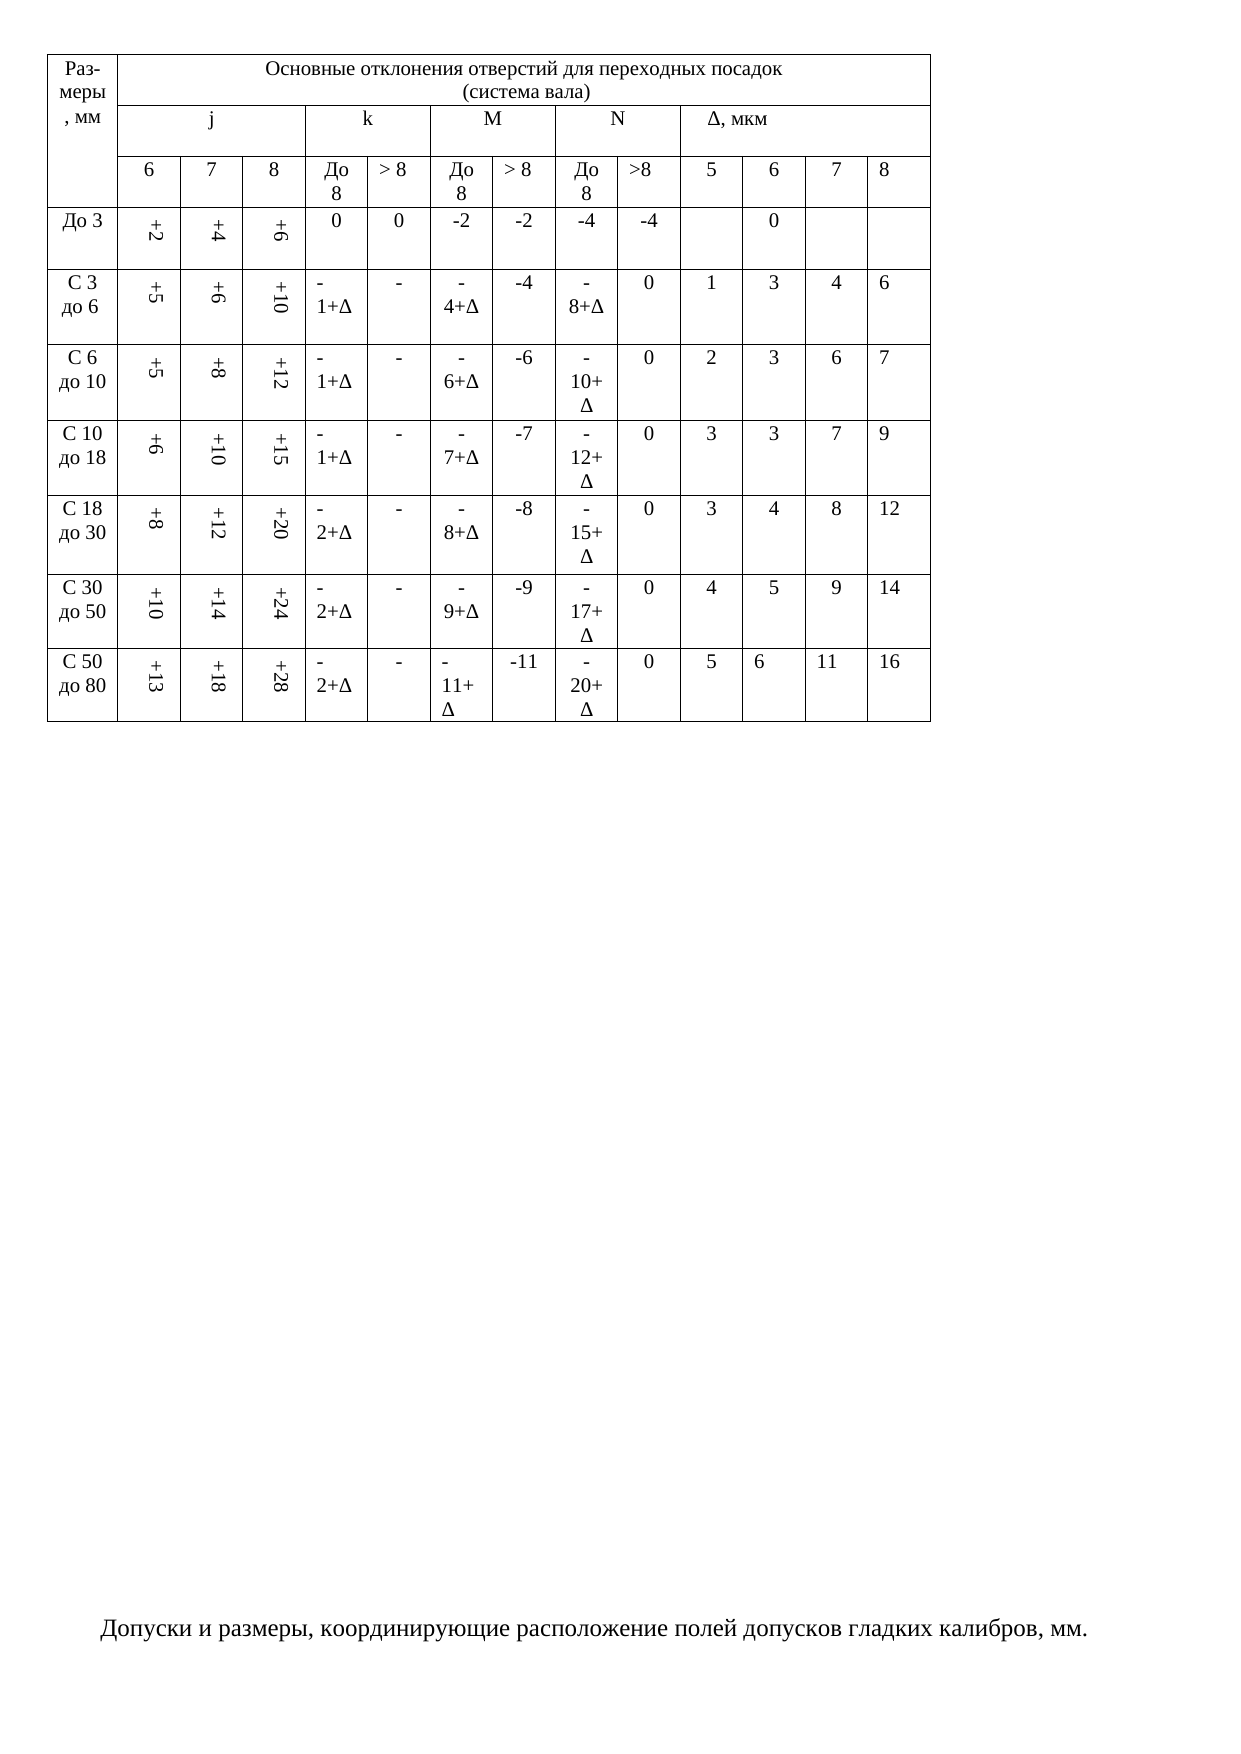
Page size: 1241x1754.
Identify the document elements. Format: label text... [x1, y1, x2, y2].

table_cell 11 [806, 649, 867, 721]
table_cell -2+Δ [306, 496, 367, 574]
table_cell 0 [368, 208, 430, 269]
table_cell 3 [743, 421, 805, 495]
table_cell 16 [868, 649, 930, 721]
table_cell -4 [618, 208, 680, 269]
table_cell -1+Δ [306, 270, 367, 344]
table_header Раз-меры, мм [48, 55, 117, 207]
table_cell +6 [118, 421, 180, 495]
table_cell M [431, 106, 555, 156]
table_cell 12 [868, 496, 930, 574]
table_cell 14 [868, 575, 930, 647]
table_cell +6 [181, 270, 242, 344]
table_cell 9 [806, 575, 867, 647]
table_cell 5 [681, 649, 742, 721]
table_cell - [368, 421, 430, 495]
table_cell 0 [618, 345, 680, 420]
table_cell -6+Δ [431, 345, 492, 420]
table_cell +15 [243, 421, 305, 495]
table_cell +2 [118, 208, 180, 269]
table_cell -11+Δ [431, 649, 492, 721]
table_cell +18 [181, 649, 242, 721]
table_cell 8 [868, 157, 930, 207]
table_cell 6 [743, 649, 805, 721]
table_cell - [368, 496, 430, 574]
table_cell -11 [493, 649, 555, 721]
table_cell 0 [618, 575, 680, 647]
table_cell -1+Δ [306, 345, 367, 420]
table_cell -2+Δ [306, 649, 367, 721]
table_cell > 8 [493, 157, 555, 207]
table_cell -9+Δ [431, 575, 492, 647]
table_cell - [368, 345, 430, 420]
table_cell С 3 до 6 [48, 270, 117, 344]
table_cell -2 [431, 208, 492, 269]
table_cell -2+Δ [306, 575, 367, 647]
table_cell > 8 [368, 157, 430, 207]
table_cell С 18 до 30 [48, 496, 117, 574]
table_cell 8 [243, 157, 305, 207]
table_cell С 10 до 18 [48, 421, 117, 495]
table_cell 3 [681, 421, 742, 495]
table_cell До 8 [556, 157, 617, 207]
table_cell j [118, 106, 305, 156]
table_cell -9 [493, 575, 555, 647]
table_cell -20+Δ [556, 649, 617, 721]
table_cell +12 [243, 345, 305, 420]
table_cell +10 [243, 270, 305, 344]
table_cell -8+Δ [556, 270, 617, 344]
table_cell +24 [243, 575, 305, 647]
table_cell [806, 208, 867, 269]
text Допуски и размеры, координирующие расположение полей допусков гладких калибров, мм. [59, 1613, 1129, 1642]
table_cell 4 [806, 270, 867, 344]
table_cell 6 [743, 157, 805, 207]
table_cell 6 [806, 345, 867, 420]
table_cell 4 [743, 496, 805, 574]
table_cell 0 [743, 208, 805, 269]
table_cell До 3 [48, 208, 117, 269]
table_cell -2 [493, 208, 555, 269]
table_cell +10 [181, 421, 242, 495]
table_cell +13 [118, 649, 180, 721]
table_cell +4 [181, 208, 242, 269]
table_cell 0 [618, 649, 680, 721]
table_cell N [556, 106, 680, 156]
table_cell +10 [118, 575, 180, 647]
table_cell С 30 до 50 [48, 575, 117, 647]
table_cell +8 [118, 496, 180, 574]
table_cell 3 [743, 270, 805, 344]
table_cell -4 [493, 270, 555, 344]
table_header Основные отклонения отверстий для переходных посадок (система вала) [118, 55, 930, 105]
table_cell k [306, 106, 430, 156]
table_cell +6 [243, 208, 305, 269]
table_cell 3 [681, 496, 742, 574]
table_cell - [368, 270, 430, 344]
table_cell +5 [118, 345, 180, 420]
table_cell -1+Δ [306, 421, 367, 495]
table_cell 1 [681, 270, 742, 344]
table_cell +20 [243, 496, 305, 574]
table_cell С 6 до 10 [48, 345, 117, 420]
table_cell - [368, 575, 430, 647]
table_cell 0 [618, 270, 680, 344]
table_cell - [368, 649, 430, 721]
table_cell Δ, мкм [681, 106, 930, 156]
table_cell -7 [493, 421, 555, 495]
table_cell +14 [181, 575, 242, 647]
table_cell -8 [493, 496, 555, 574]
table_cell 5 [681, 157, 742, 207]
table_cell +28 [243, 649, 305, 721]
table_cell [868, 208, 930, 269]
table_cell -10+Δ [556, 345, 617, 420]
table_cell -15+Δ [556, 496, 617, 574]
table_cell 3 [743, 345, 805, 420]
table_cell 2 [681, 345, 742, 420]
table_cell 0 [618, 421, 680, 495]
table_cell -4 [556, 208, 617, 269]
table_cell 5 [743, 575, 805, 647]
table_cell 7 [181, 157, 242, 207]
table_cell 7 [868, 345, 930, 420]
table_cell +5 [118, 270, 180, 344]
table_cell До 8 [431, 157, 492, 207]
table_cell 6 [868, 270, 930, 344]
table_cell [681, 208, 742, 269]
table_cell >8 [618, 157, 680, 207]
table_cell -12+Δ [556, 421, 617, 495]
table_cell +12 [181, 496, 242, 574]
table_cell С 50 до 80 [48, 649, 117, 721]
table_cell +8 [181, 345, 242, 420]
table_cell 0 [306, 208, 367, 269]
table_cell 9 [868, 421, 930, 495]
table_cell 0 [618, 496, 680, 574]
table_cell -4+Δ [431, 270, 492, 344]
table_cell -8+Δ [431, 496, 492, 574]
table_cell -7+Δ [431, 421, 492, 495]
table_cell 8 [806, 496, 867, 574]
table_cell До 8 [306, 157, 367, 207]
table_cell 7 [806, 157, 867, 207]
table_cell -6 [493, 345, 555, 420]
table_cell 4 [681, 575, 742, 647]
table_cell 7 [806, 421, 867, 495]
table_cell -17+Δ [556, 575, 617, 647]
table_cell 6 [118, 157, 180, 207]
